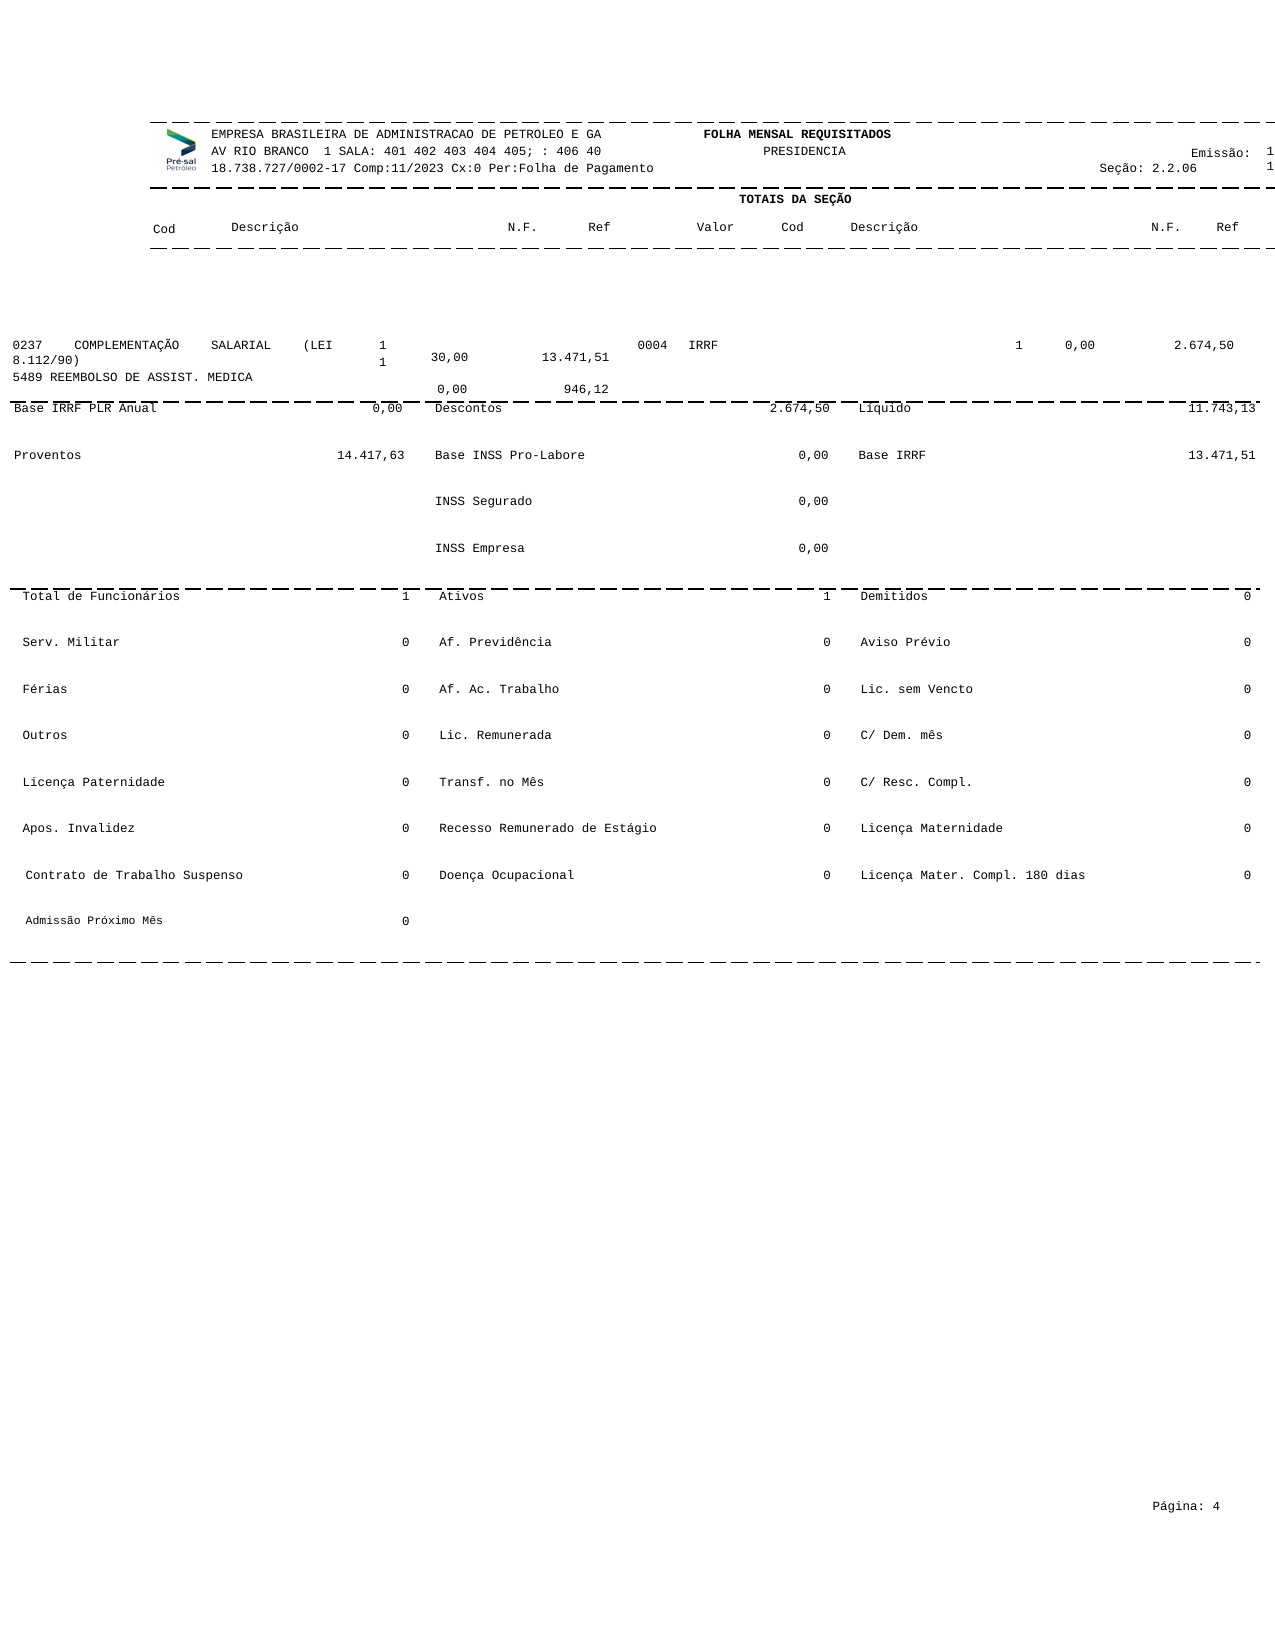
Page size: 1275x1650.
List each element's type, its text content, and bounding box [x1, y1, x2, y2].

table_header 0,00 [1065, 339, 1174, 401]
table_cell 1 [337, 588, 430, 636]
table_cell 0 [1174, 729, 1259, 776]
table_cell [638, 729, 688, 776]
table_header [150, 122, 211, 187]
table_cell INSS Segurado [430, 495, 637, 542]
table_header 0237 COMPLEMENTAÇÃO SALARIAL (LEI 8.112/90) 5489 REEMBOLSO DE ASSIST. MEDICA [10, 339, 337, 401]
table_cell Base INSS Pro-Labore [430, 449, 637, 495]
table_header Emissão: Seção: 2.2.06 [1099, 122, 1266, 187]
table_cell [638, 588, 688, 636]
table_cell [638, 776, 688, 822]
table_cell 13.471,51 [1174, 449, 1259, 495]
table_cell Outros [10, 729, 337, 776]
table_cell Apos. Invalidez [10, 822, 337, 869]
table_cell Descrição N.F. Ref [211, 187, 697, 248]
table_cell Lic. sem Vencto [858, 683, 1065, 729]
table_cell 0 [1174, 683, 1259, 729]
table_cell Ativos [430, 588, 637, 636]
table_cell [638, 683, 688, 729]
table_cell INSS Empresa [430, 542, 637, 588]
table_cell 0 [1174, 822, 1259, 869]
table_cell Cod [150, 187, 211, 248]
table_cell [1065, 449, 1174, 495]
table_cell Demitidos [858, 588, 1065, 636]
table_cell C/ Dem. mês [858, 729, 1065, 776]
table_cell [430, 915, 688, 962]
table_cell Recesso Remunerado de Estágio [430, 822, 688, 869]
table_cell C/ Resc. Compl. [858, 776, 1065, 822]
table_cell [337, 495, 430, 542]
table_cell 0 [770, 869, 858, 915]
table_cell 0 [337, 869, 430, 915]
table_cell [337, 542, 430, 588]
table_cell [770, 915, 858, 962]
table_cell 0,00 [337, 401, 430, 449]
table_cell [858, 542, 1065, 588]
table_cell [688, 636, 769, 683]
table_cell [638, 449, 688, 495]
table_cell Lic. Remunerada [430, 729, 637, 776]
table_cell 14.417,63 [337, 449, 430, 495]
table_cell Descontos [430, 401, 637, 449]
table_cell [638, 636, 688, 683]
table_cell Af. Ac. Trabalho [430, 683, 637, 729]
table_header 0004 [638, 339, 688, 401]
table_header 2.674,50 [1174, 339, 1259, 401]
table_cell [688, 401, 769, 449]
table_cell Proventos [10, 449, 337, 495]
table_cell [1065, 729, 1174, 776]
table_cell Contrato de Trabalho Suspenso [10, 869, 337, 915]
table_cell [688, 542, 769, 588]
table_cell 0 [770, 729, 858, 776]
table_cell 0,00 [770, 542, 858, 588]
table_cell [688, 729, 769, 776]
table_cell Licença Mater. Compl. 180 dias [858, 869, 1174, 915]
table_cell 0 [1174, 776, 1259, 822]
table_cell [1065, 822, 1174, 869]
table_cell [1065, 776, 1174, 822]
table_header 30,00 13.471,51 0,00 946,12 [430, 339, 637, 401]
table_cell 0 [337, 636, 430, 683]
table_cell 0 [337, 729, 430, 776]
table_cell Férias [10, 683, 337, 729]
table_cell [1065, 495, 1174, 542]
table_cell [1065, 636, 1174, 683]
table_cell 11.743,13 [1174, 401, 1259, 449]
table_cell Licença Paternidade [10, 776, 337, 822]
table_cell [1065, 683, 1174, 729]
table_cell 2.674,50 [770, 401, 858, 449]
table_cell [638, 542, 688, 588]
table_cell 0 [770, 822, 858, 869]
table_cell Admissão Próximo Mês [10, 915, 337, 962]
table_cell 0 [337, 683, 430, 729]
table_cell 0 [1174, 588, 1259, 636]
table_cell Base IRRF [858, 449, 1065, 495]
table_cell 0 [770, 776, 858, 822]
table_header 1 1 [337, 339, 430, 401]
table_cell Serv. Militar [10, 636, 337, 683]
table_cell [688, 588, 769, 636]
table_cell Líquido [858, 401, 1065, 449]
table_cell 0 [337, 822, 430, 869]
table_header IRRF [688, 339, 769, 401]
table_cell Doença Ocupacional [430, 869, 688, 915]
table_cell 0 [770, 636, 858, 683]
table_cell TOTAIS DA SEÇÃO Valor Cod Descrição [697, 187, 1099, 248]
table_cell Transf. no Mês [430, 776, 637, 822]
table_cell 0 [1174, 869, 1259, 915]
table_cell [688, 683, 769, 729]
table_cell Total de Funcionários [10, 588, 337, 636]
table_cell [688, 495, 769, 542]
table_cell Aviso Prévio [858, 636, 1065, 683]
table_cell [1065, 588, 1174, 636]
table_cell [1065, 401, 1174, 449]
table_cell [858, 915, 1174, 962]
table_cell [688, 449, 769, 495]
table_cell [688, 776, 769, 822]
table_cell Base IRRF PLR Anual [10, 401, 337, 449]
table_cell Valor [1266, 189, 1275, 248]
table_header [770, 339, 858, 401]
table_cell [688, 915, 769, 962]
table_cell [10, 495, 337, 542]
table_cell [638, 495, 688, 542]
table_cell [1174, 495, 1259, 542]
table_cell [688, 869, 769, 915]
table_header 1 [858, 339, 1065, 401]
table_cell 1 [770, 588, 858, 636]
table_cell N.F. Ref [1099, 187, 1266, 248]
table_cell [1174, 915, 1259, 962]
table_cell [10, 542, 337, 588]
table_cell Af. Previdência [430, 636, 637, 683]
table_header FOLHA MENSAL REQUISITADOS PRESIDENCIA [697, 122, 1099, 187]
table_cell Licença Maternidade [858, 822, 1065, 869]
table_cell 0 [337, 776, 430, 822]
table_header EMPRESA BRASILEIRA DE ADMINISTRACAO DE PETROLEO E GA AV RIO BRANCO 1 SALA: 401 402 403 404 405; : 406 40 18.738.727/0002-17 Comp:11/2023 Cx:0 Per:Folha de Pagamento [211, 122, 697, 187]
table_cell 0 [1174, 636, 1259, 683]
table_cell [1174, 542, 1259, 588]
table_cell 0,00 [770, 495, 858, 542]
table_cell 0 [770, 683, 858, 729]
table_cell [858, 495, 1065, 542]
table_cell [688, 822, 769, 869]
table_cell [638, 401, 688, 449]
table_cell 0 [337, 915, 430, 962]
table_cell 0,00 [770, 449, 858, 495]
table_cell [1065, 542, 1174, 588]
